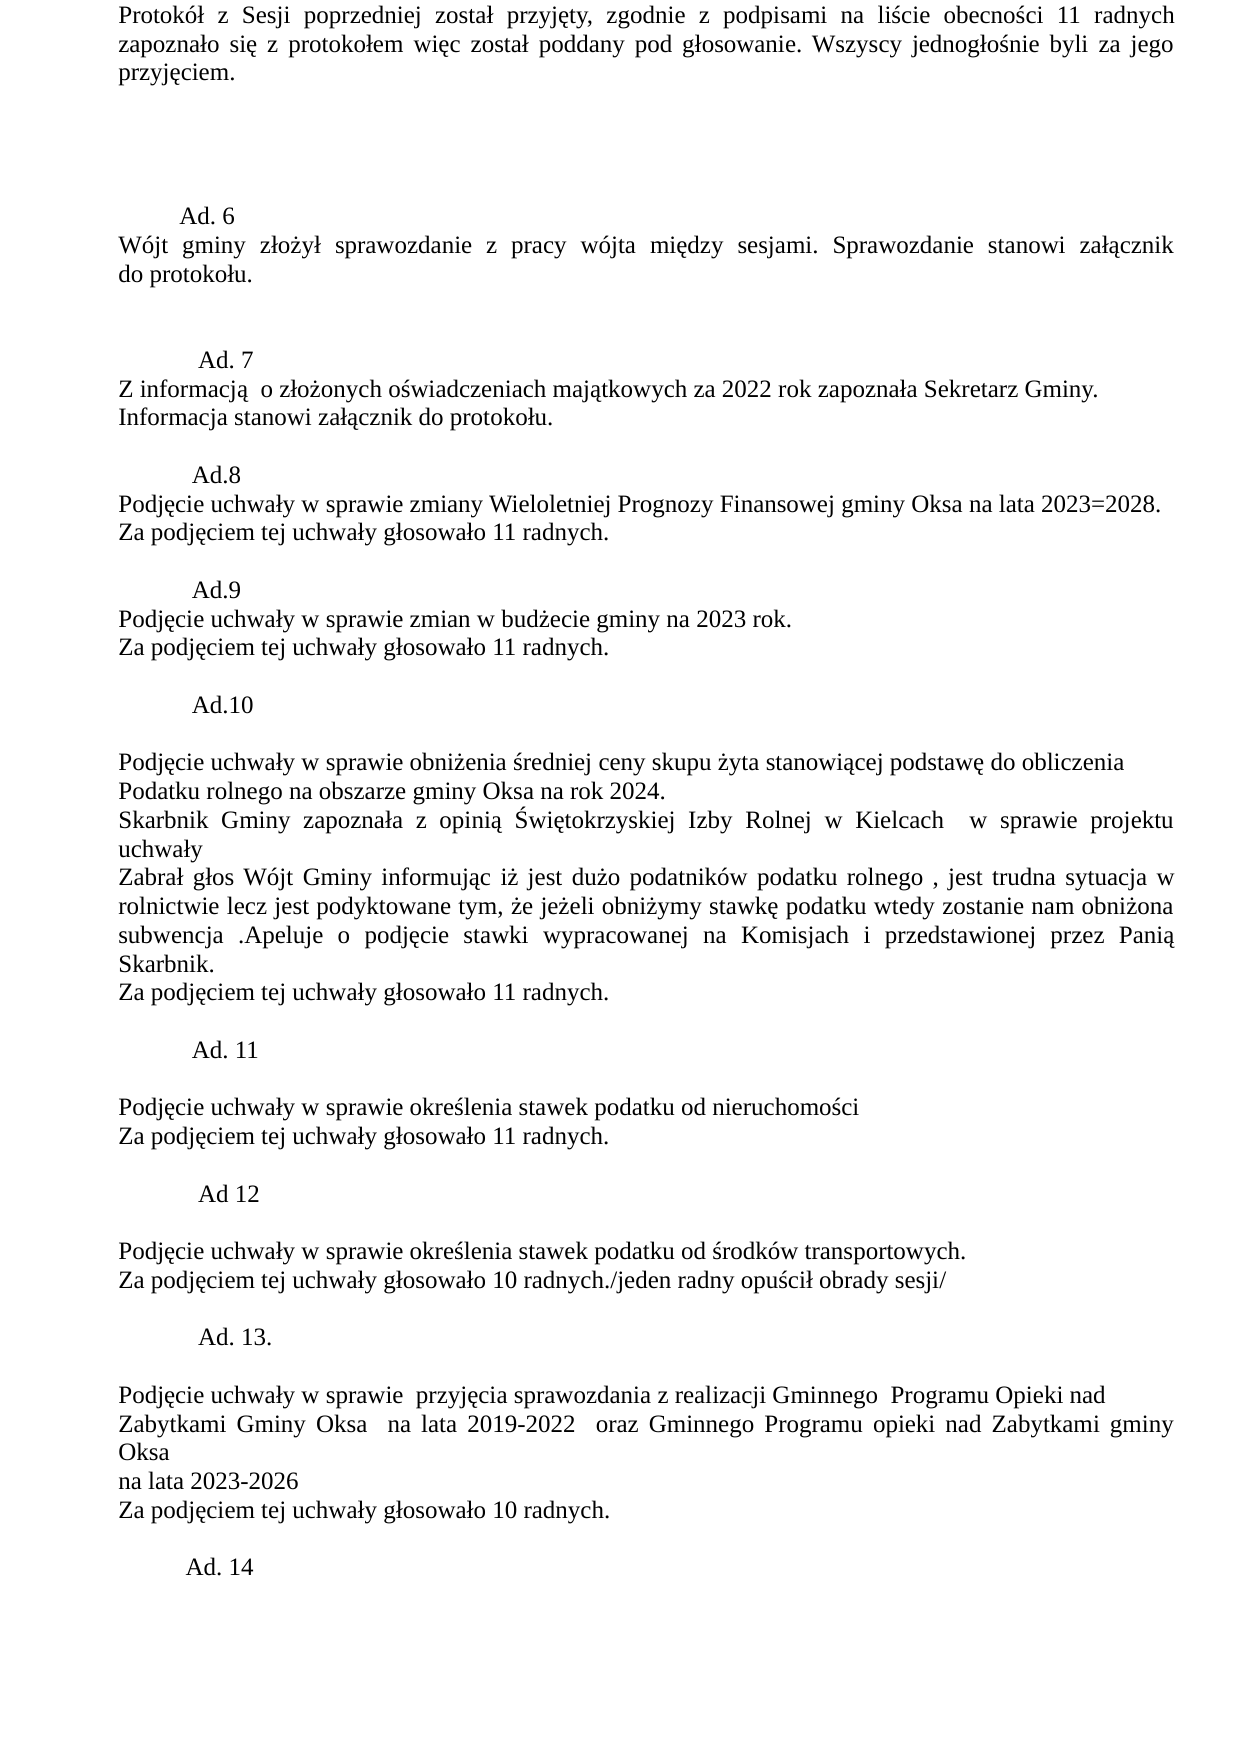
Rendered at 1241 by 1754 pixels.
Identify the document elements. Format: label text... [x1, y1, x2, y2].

text Ad. 7 [118, 345, 1175, 374]
text Skarbnik Gminy zapoznała z opinią Świętokrzyskiej Izby Rolnej w Kielcach w sprawie projektu uchwały [118, 805, 1175, 862]
text Za podjęciem tej uchwały głosowało 11 radnych. [118, 632, 1175, 661]
text Podjęcie uchwały w sprawie określenia stawek podatku od środków transportowych. [118, 1236, 1175, 1265]
text na lata 2023-2026 [118, 1466, 1175, 1495]
text Ad.10 [118, 690, 1175, 719]
text Ad. 6 [118, 201, 1175, 230]
text Za podjęciem tej uchwały głosowało 10 radnych./jeden radny opuścił obrady sesji/ [118, 1265, 1175, 1294]
text Za podjęciem tej uchwały głosowało 11 radnych. [118, 1121, 1175, 1150]
text Zabrał głos Wójt Gminy informując iż jest dużo podatników podatku rolnego , jest trudna sytuacja w rolnictwie lecz jest podyktowane tym, że jeżeli obniżymy stawkę podatku wtedy zostanie nam obniżona subwencja .Apeluje o podjęcie stawki wypracowanej na Komisjach i przedstawionej przez Panią Skarbnik. [118, 862, 1175, 977]
text Ad.9 [118, 575, 1175, 604]
text Ad.8 [118, 460, 1175, 489]
text Podatku rolnego na obszarze gminy Oksa na rok 2024. [118, 776, 1175, 805]
text Ad 12 [118, 1179, 1175, 1207]
text Protokół z Sesji poprzedniej został przyjęty, zgodnie z podpisami na liście obecności 11 radnych zapoznało się z protokołem więc został poddany pod głosowanie. Wszyscy jednogłośnie byli za jego przyjęciem. [118, 0, 1175, 86]
text Ad. 14 [118, 1552, 1175, 1581]
text Podjęcie uchwały w sprawie zmiany Wieloletniej Prognozy Finansowej gminy Oksa na lata 2023=2028. [118, 489, 1175, 517]
text Wójt gminy złożył sprawozdanie z pracy wójta między sesjami. Sprawozdanie stanowi załącznik do protokołu. [118, 230, 1175, 287]
text Podjęcie uchwały w sprawie przyjęcia sprawozdania z realizacji Gminnego Programu Opieki nad [118, 1380, 1175, 1409]
text Za podjęciem tej uchwały głosowało 10 radnych. [118, 1495, 1175, 1524]
text Za podjęciem tej uchwały głosowało 11 radnych. [118, 977, 1175, 1006]
text Podjęcie uchwały w sprawie określenia stawek podatku od nieruchomości [118, 1092, 1175, 1121]
text Ad. 13. [118, 1322, 1175, 1351]
text Podjęcie uchwały w sprawie obniżenia średniej ceny skupu żyta stanowiącej podstawę do obliczenia [118, 747, 1175, 776]
text Zabytkami Gminy Oksa na lata 2019-2022 oraz Gminnego Programu opieki nad Zabytkami gminy Oksa [118, 1409, 1175, 1466]
text Z informacją o złożonych oświadczeniach majątkowych za 2022 rok zapoznała Sekretarz Gminy. [118, 374, 1175, 402]
text Za podjęciem tej uchwały głosowało 11 radnych. [118, 517, 1175, 546]
text Ad. 11 [118, 1035, 1175, 1064]
text Informacja stanowi załącznik do protokołu. [118, 402, 1175, 431]
text Podjęcie uchwały w sprawie zmian w budżecie gminy na 2023 rok. [118, 604, 1175, 632]
